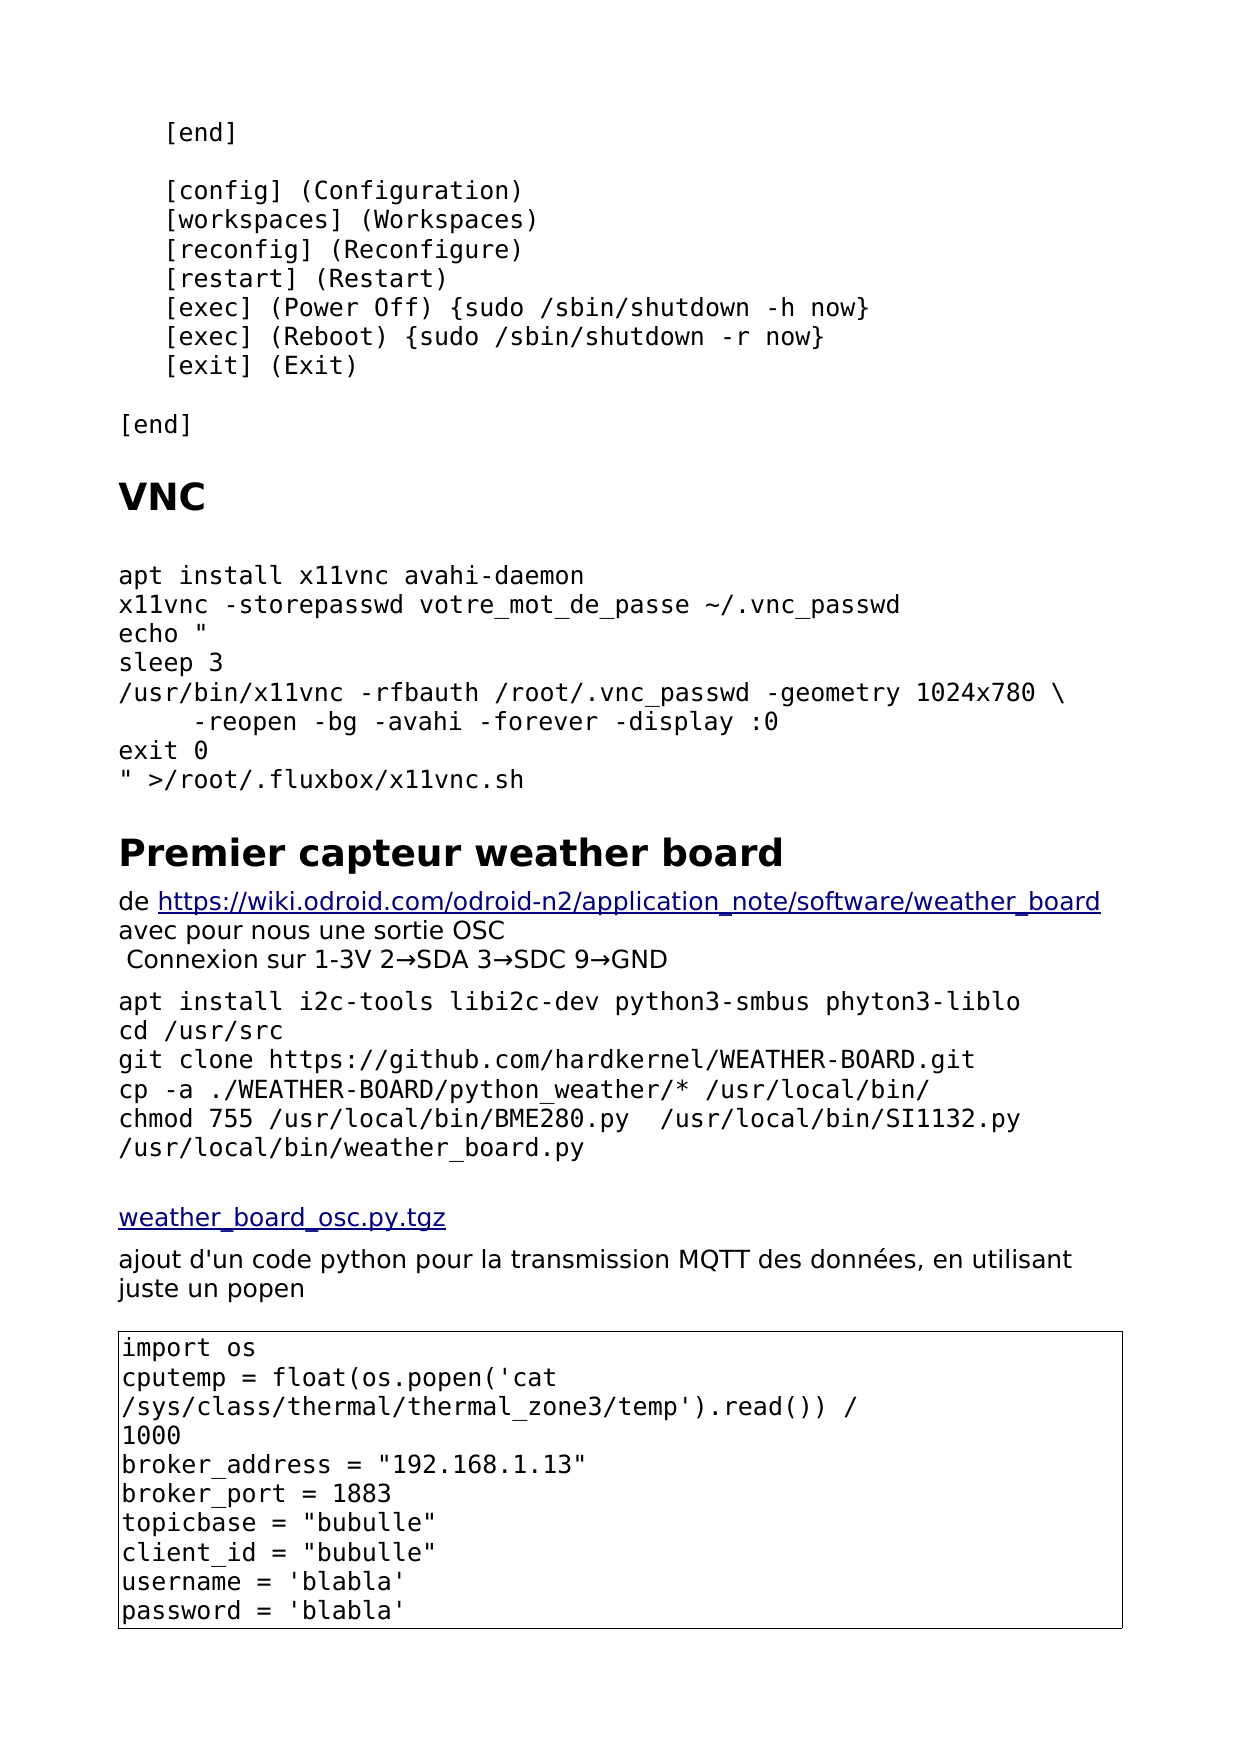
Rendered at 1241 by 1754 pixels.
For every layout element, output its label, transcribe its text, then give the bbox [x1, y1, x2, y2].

subtitle Premier capteur weather board [118, 831, 1122, 875]
text ajout d'un code python pour la transmission MQTT des données, en utilisant juste un popen [118, 1245, 1122, 1303]
subtitle VNC [118, 476, 1122, 519]
text apt install x11vnc avahi-daemon x11vnc -storepasswd votre_mot_de_passe ~/.vnc_passwd echo " sleep 3 /usr/bin/x11vnc -rfbauth /root/.vnc_passwd -geometry 1024x780 \ -reopen -bg -avahi -forever -display :0 exit 0 " >/root/.fluxbox/x11vnc.sh [118, 532, 1122, 794]
text weather_board_osc.py.tgz [118, 1203, 1122, 1232]
text de https://wiki.odroid.com/odroid-n2/application_note/software/weather_board avec pour nous une sortie OSC Connexion sur 1-3V 2→SDA 3→SDC 9→GND [118, 887, 1122, 975]
text [end] [config] (Configuration) [workspaces] (Workspaces) [reconfig] (Reconfigure) [restart] (Restart) [exec] (Power Off) {sudo /sbin/shutdown -h now} [exec] (Reboot) {sudo /sbin/shutdown -r now} [exit] (Exit) [end] [118, 118, 1122, 439]
table_header import os cputemp = float(os.popen('cat /sys/class/thermal/thermal_zone3/temp').read()) / 1000 broker_address = "192.168.1.13" broker_port = 1883 topicbase = "bubulle" client_id = "bubulle" username = 'blabla' password = 'blabla' [119, 1332, 1122, 1628]
text apt install i2c-tools libi2c-dev python3-smbus phyton3-liblo cd /usr/src git clone https://github.com/hardkernel/WEATHER-BOARD.git cp -a ./WEATHER-BOARD/python_weather/* /usr/local/bin/ chmod 755 /usr/local/bin/BME280.py /usr/local/bin/SI1132.py /usr/local/bin/weather_board.py [118, 987, 1122, 1191]
